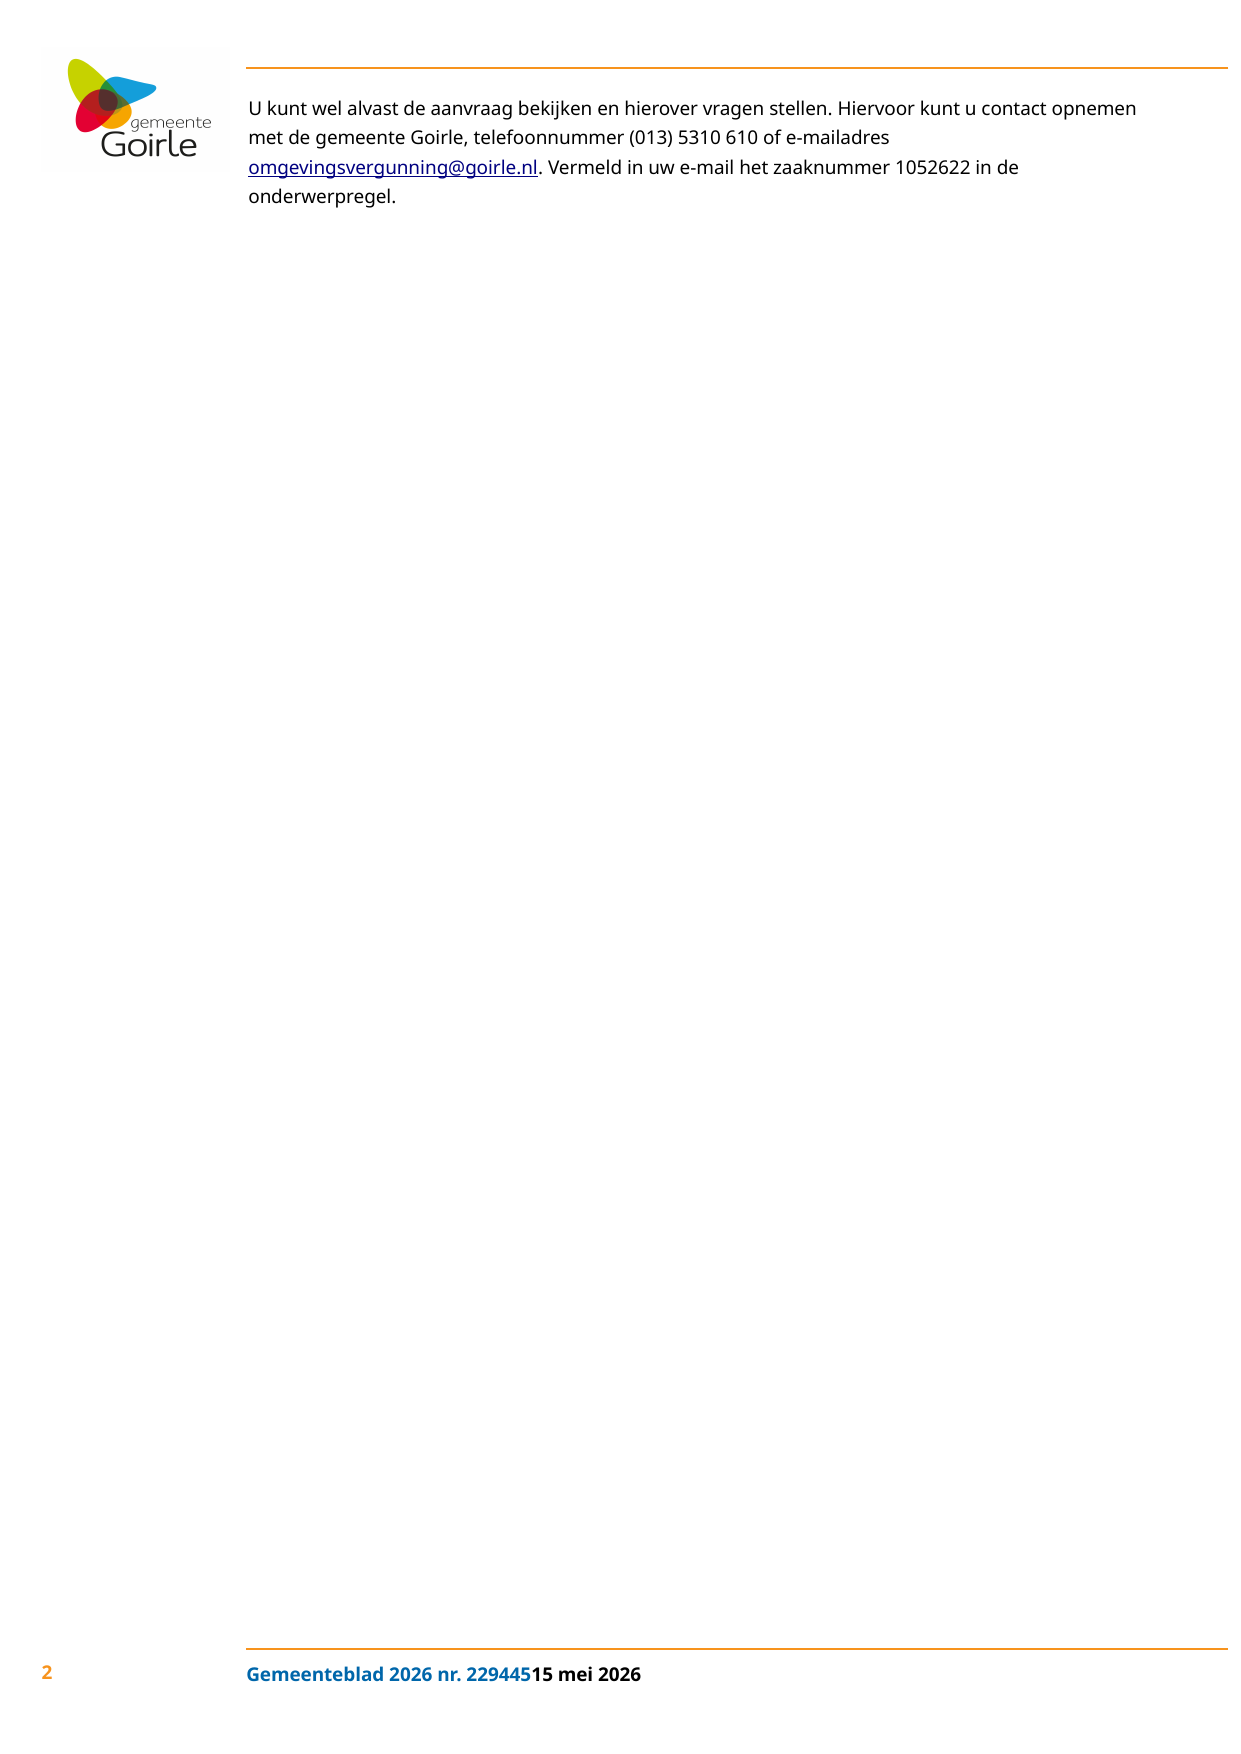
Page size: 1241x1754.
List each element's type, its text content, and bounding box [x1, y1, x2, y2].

text U kunt wel alvast de aanvraag bekijken en hierover vragen stellen. Hiervoor kunt u contact opnemen met de gemeente Goirle, telefoonnummer (013) 5310 610 of e-mailadres omgevingsvergunning@goirle.nl. Vermeld in uw e-mail het zaaknummer 1052622 in de onderwerpregel. [248, 95, 1152, 209]
picture [41, 47, 231, 172]
